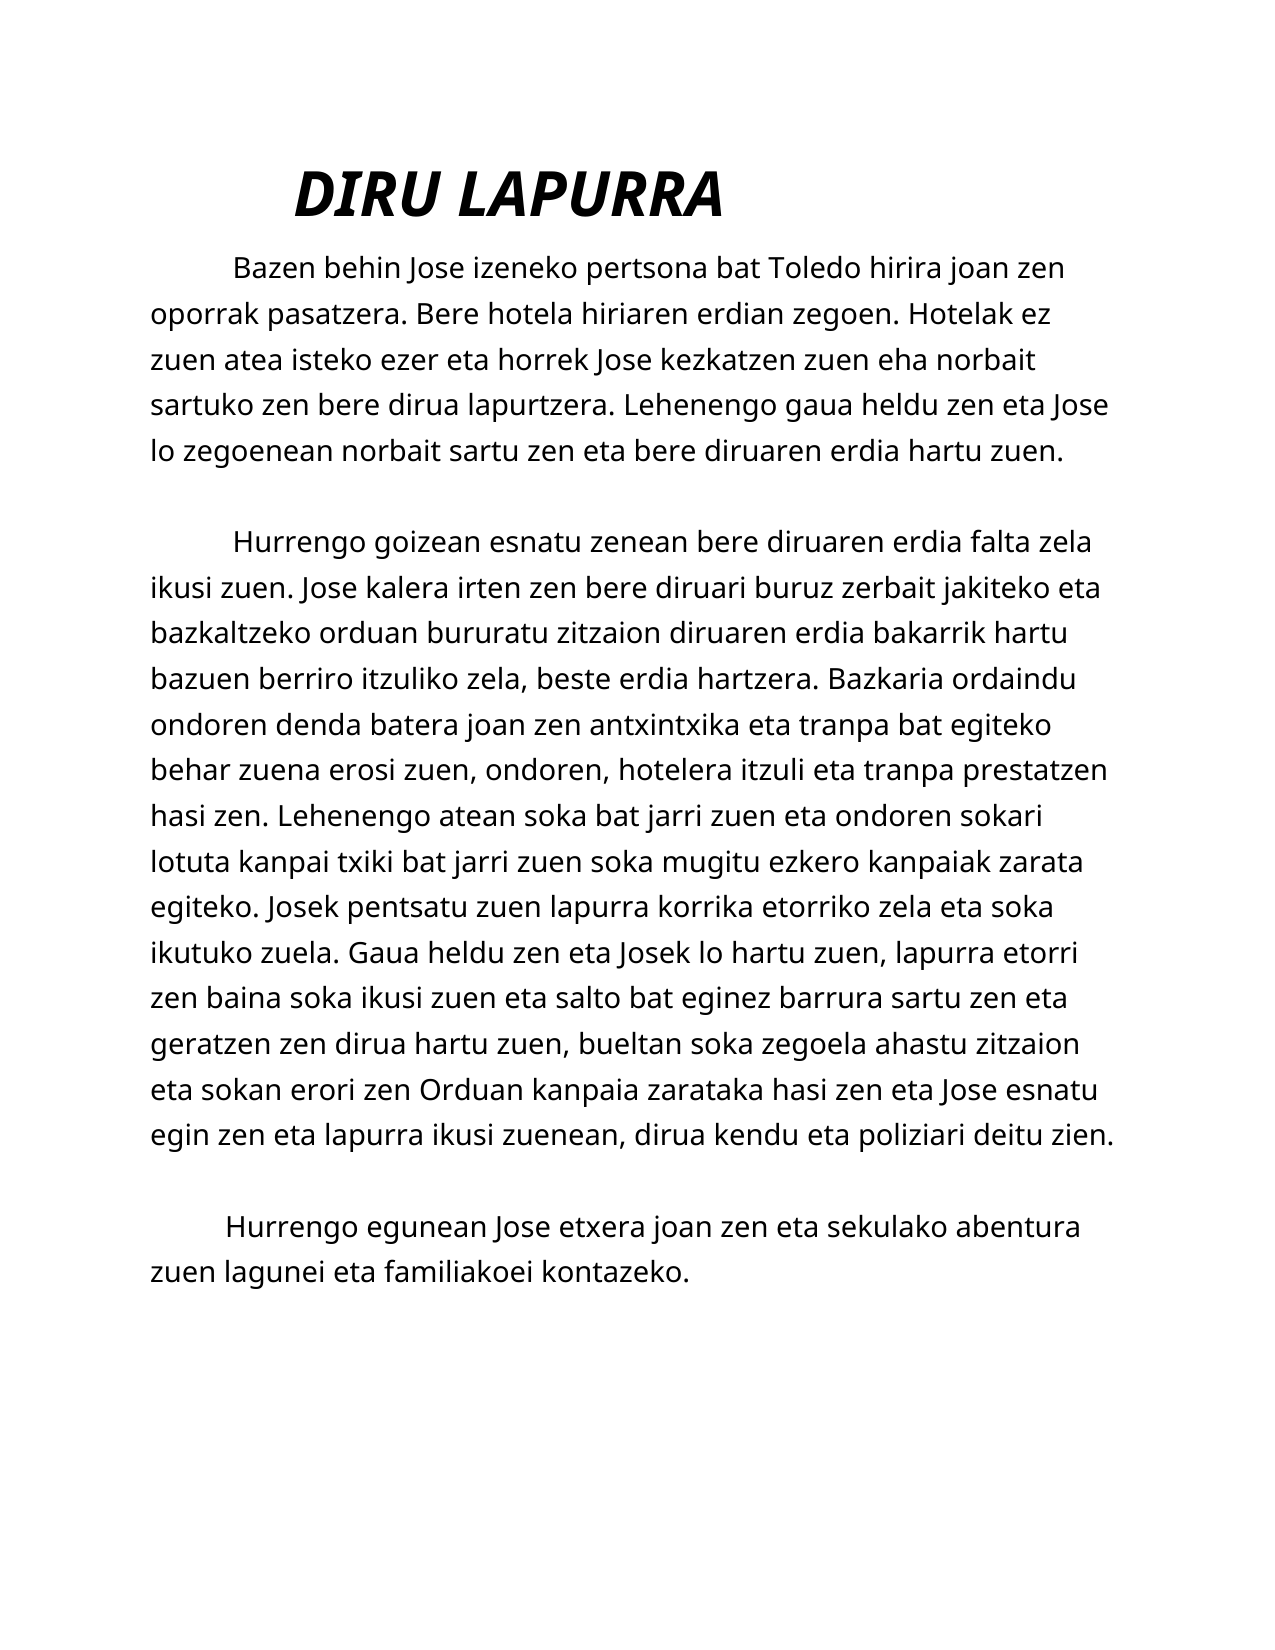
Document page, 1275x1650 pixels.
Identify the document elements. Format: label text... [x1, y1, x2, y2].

text Hurrengo goizean esnatu zenean bere diruaren erdia falta zela ikusi zuen. Jose kalera irten zen bere diruari buruz zerbait jakiteko eta bazkaltzeko orduan bururatu zitzaion diruaren erdia bakarrik hartu bazuen berriro itzuliko zela, beste erdia hartzera. Bazkaria ordaindu ondoren denda batera joan zen antxintxika eta tranpa bat egiteko behar zuena erosi zuen, ondoren, hotelera itzuli eta tranpa prestatzen hasi zen. Lehenengo atean soka bat jarri zuen eta ondoren sokari lotuta kanpai txiki bat jarri zuen soka mugitu ezkero kanpaiak zarata egiteko. Josek pentsatu zuen lapurra korrika etorriko zela eta soka ikutuko zuela. Gaua heldu zen eta Josek lo hartu zuen, lapurra etorri zen baina soka ikusi zuen eta salto bat eginez barrura sartu zen eta geratzen zen dirua hartu zuen, bueltan soka zegoela ahastu zitzaion eta sokan erori zen Orduan kanpaia zarataka hasi zen eta Jose esnatu egin zen eta lapurra ikusi zuenean, dirua kendu eta poliziari deitu zien. [150, 522, 1125, 1154]
text Bazen behin Jose izeneko pertsona bat Toledo hirira joan zen oporrak pasatzera. Bere hotela hiriaren erdian zegoen. Hotelak ez zuen atea isteko ezer eta horrek Jose kezkatzen zuen eha norbait sartuko zen bere dirua lapurtzera. Lehenengo gaua heldu zen eta Jose lo zegoenean norbait sartu zen eta bere diruaren erdia hartu zuen. [150, 248, 1125, 470]
text Hurrengo egunean Jose etxera joan zen eta sekulako abentura zuen lagunei eta familiakoei kontazeko. [150, 1206, 1125, 1291]
text DIRU LAPURRA [150, 150, 1125, 235]
